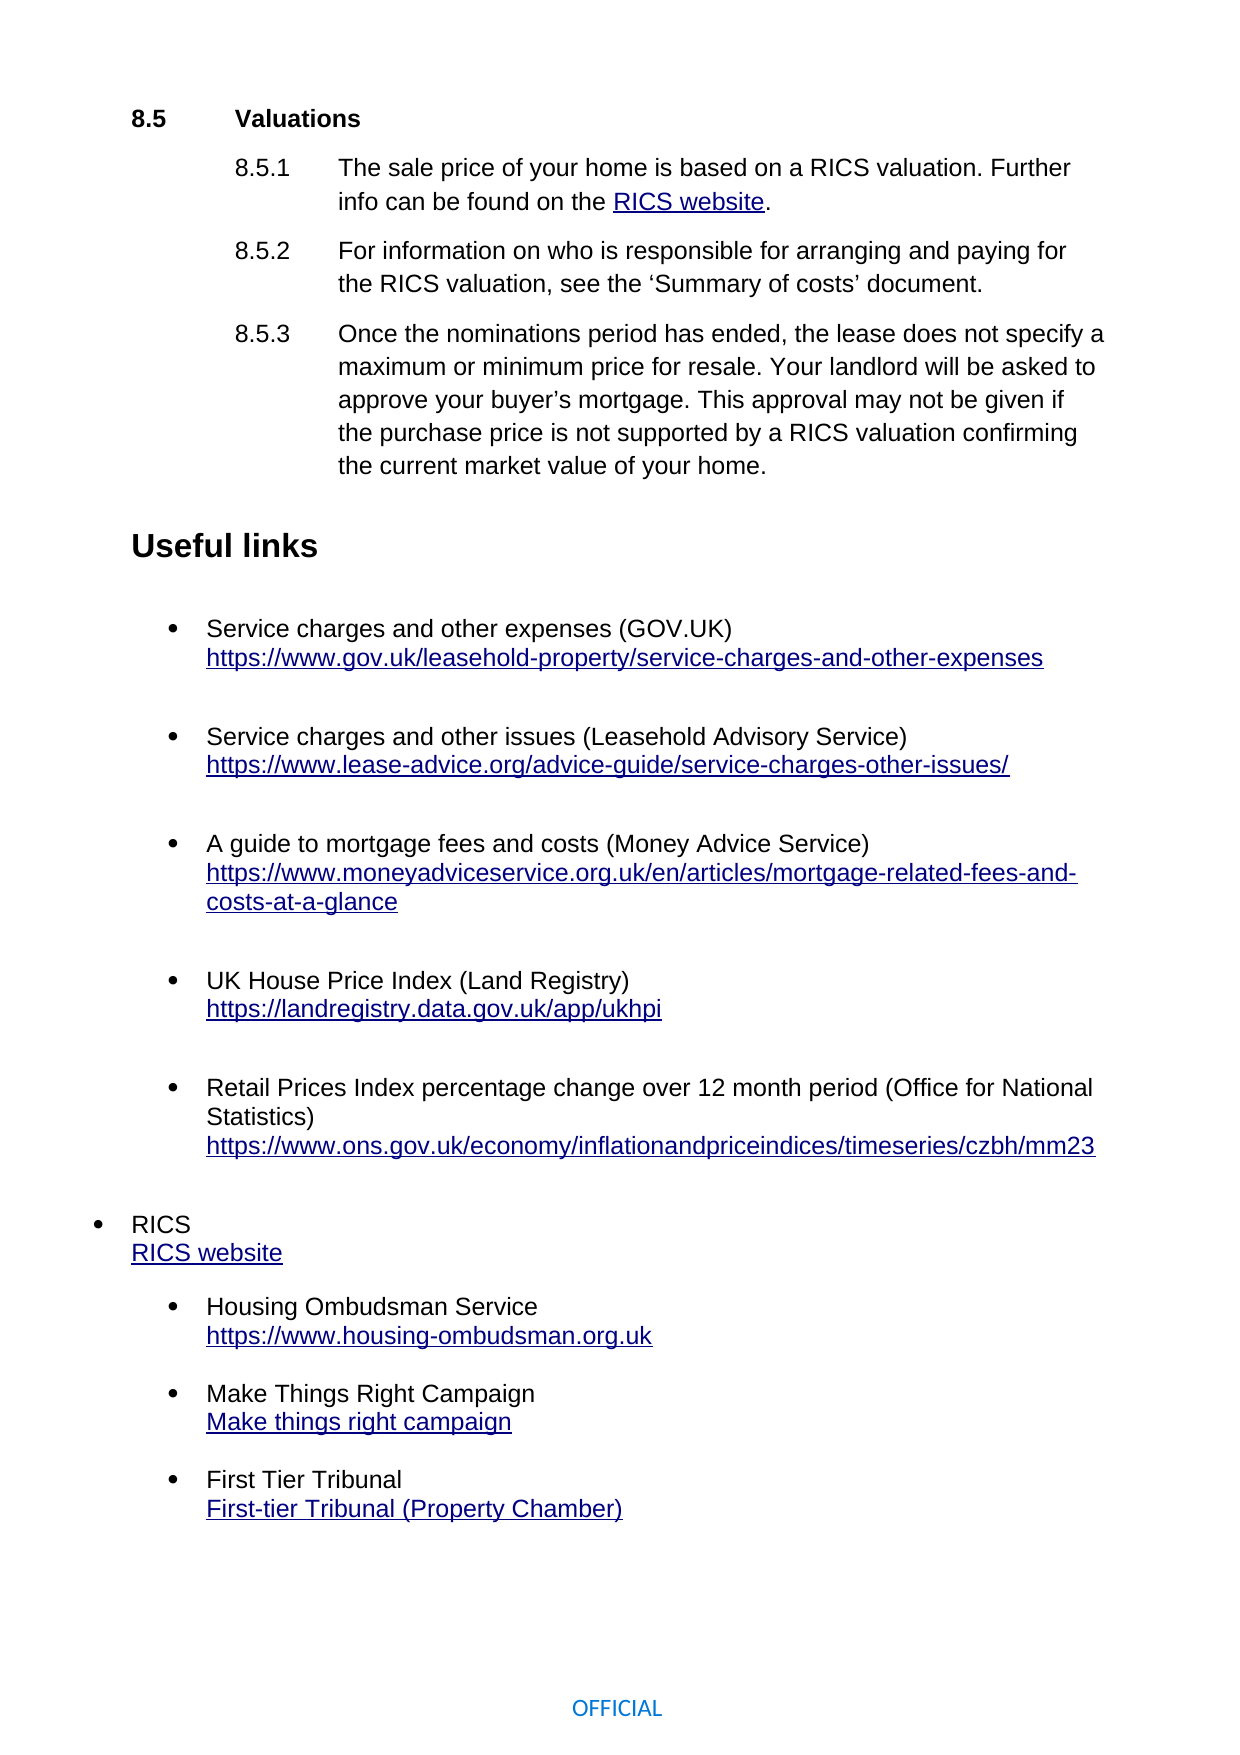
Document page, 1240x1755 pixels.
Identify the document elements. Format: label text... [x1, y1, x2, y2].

list First Tier Tribunal [169, 1465, 1106, 1494]
list Retail Prices Index percentage change over 12 month period (Office for National Statistics) https://www.ons.gov.uk/economy/inflationandpriceindices/timeseries/czbh/mm23 [169, 1073, 1106, 1159]
list RICS RICS website [94, 1209, 1106, 1267]
list Make things right campaign [206, 1407, 1106, 1436]
list A guide to mortgage fees and costs (Money Advice Service) https://www.moneyadviceservice.org.uk/en/articles/mortgage-related-fees-and-costs-at-a-glance [169, 829, 1106, 916]
list Valuations [131, 104, 1106, 132]
list Housing Ombudsman Service [169, 1292, 1106, 1321]
subtitle Useful links [131, 526, 1106, 564]
list UK House Price Index (Land Registry) https://landregistry.data.gov.uk/app/ukhpi [169, 966, 1106, 1023]
list The sale price of your home is based on a RICS valuation. Further info can be found on the RICS website. [234, 153, 1106, 215]
list Service charges and other issues (Leasehold Advisory Service) https://www.lease-advice.org/advice-guide/service-charges-other-issues/ [169, 722, 1106, 779]
list First-tier Tribunal (Property Chamber) [206, 1494, 1106, 1522]
list Service charges and other expenses (GOV.UK) https://www.gov.uk/leasehold-property/service-charges-and-other-expenses [169, 614, 1106, 672]
list For information on who is responsible for arranging and paying for the RICS valuation, see the ‘Summary of costs’ document. [234, 236, 1106, 298]
list https://www.housing-ombudsman.org.uk [206, 1321, 1106, 1350]
list Once the nominations period has ended, the lease does not specify a maximum or minimum price for resale. Your landlord will be asked to approve your buyer’s mortgage. This approval may not be given if the purchase price is not supported by a RICS valuation confirming the current market value of your home. [234, 319, 1106, 480]
list Make Things Right Campaign [169, 1378, 1106, 1407]
